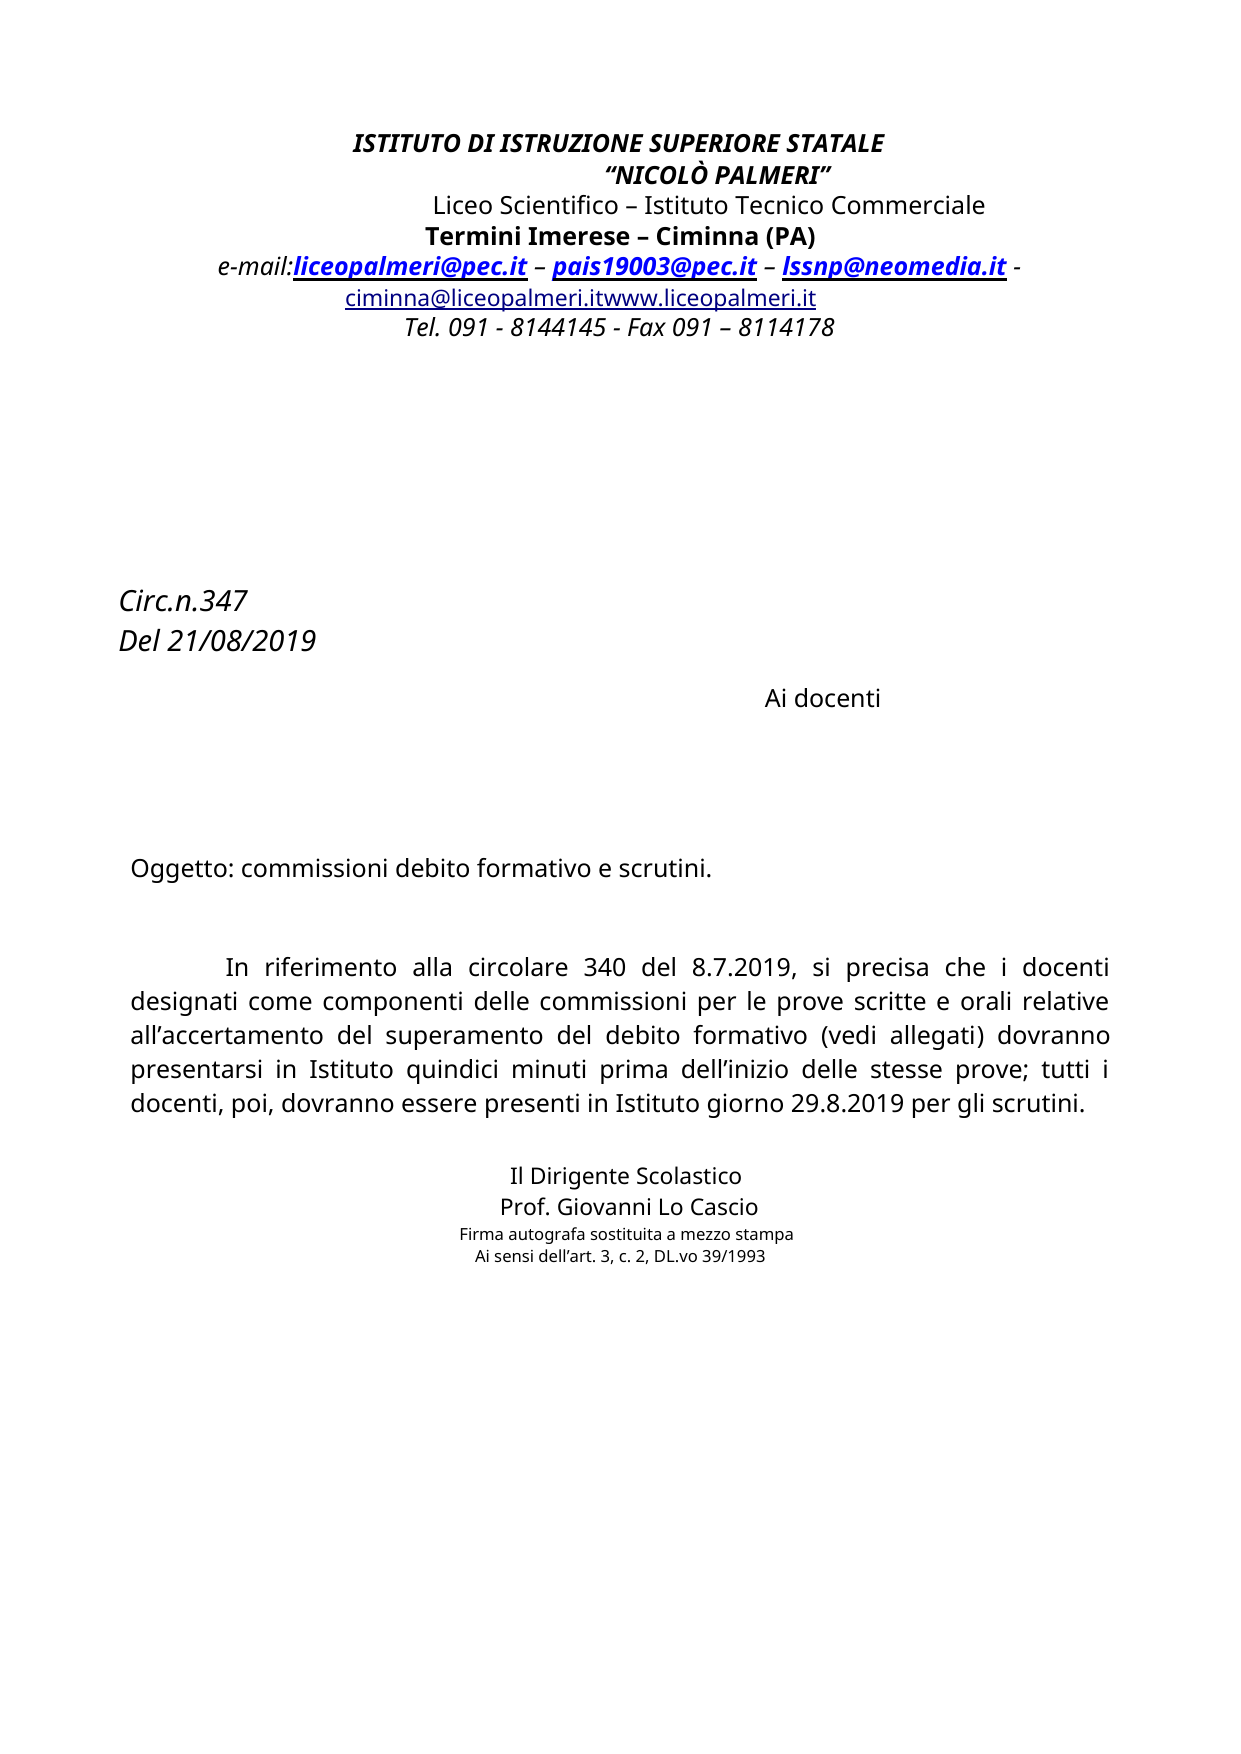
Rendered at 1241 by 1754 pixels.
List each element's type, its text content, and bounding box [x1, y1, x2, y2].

text Il Dirigente Scolastico [118, 1160, 1122, 1191]
text Circ.n.347 [118, 580, 1122, 620]
text “NICOLÒ PALMERI” [344, 160, 1092, 191]
subtitle ISTITUTO DI ISTRUZIONE SUPERIORE STATALE [148, 126, 1092, 160]
text Liceo Scientifico – Istituto Tecnico Commerciale [326, 191, 1092, 221]
subtitle e-mail:liceopalmeri@pec.it – pais19003@pec.it – lssnp@neomedia.it - [149, 251, 1092, 282]
text Tel. 091 - 8144145 - Fax 091 – 8114178 [149, 312, 1092, 342]
text Oggetto: commissioni debito formativo e scrutini. [130, 851, 1122, 885]
text Ai docenti [680, 680, 1122, 714]
text Termini Imerese – Ciminna (PA) [148, 221, 1092, 251]
text Firma autografa sostituita a mezzo stampa Ai sensi dell’art. 3, c. 2, DL.vo 39/1993 [118, 1222, 1122, 1268]
text ciminna@liceopalmeri.itwww.liceopalmeri.it [345, 282, 1122, 312]
text In riferimento alla circolare 340 del 8.7.2019, si precisa che i docenti designati come componenti delle commissioni per le prove scritte e orali relative all’accertamento del superamento del debito formativo (vedi allegati) dovranno presentarsi in Istituto quindici minuti prima dell’inizio delle stesse prove; tutti i docenti, poi, dovranno essere presenti in Istituto giorno 29.8.2019 per gli scrutini. [130, 950, 1111, 1120]
text Del 21/08/2019 [118, 620, 1122, 660]
text Prof. Giovanni Lo Cascio [118, 1191, 1122, 1222]
